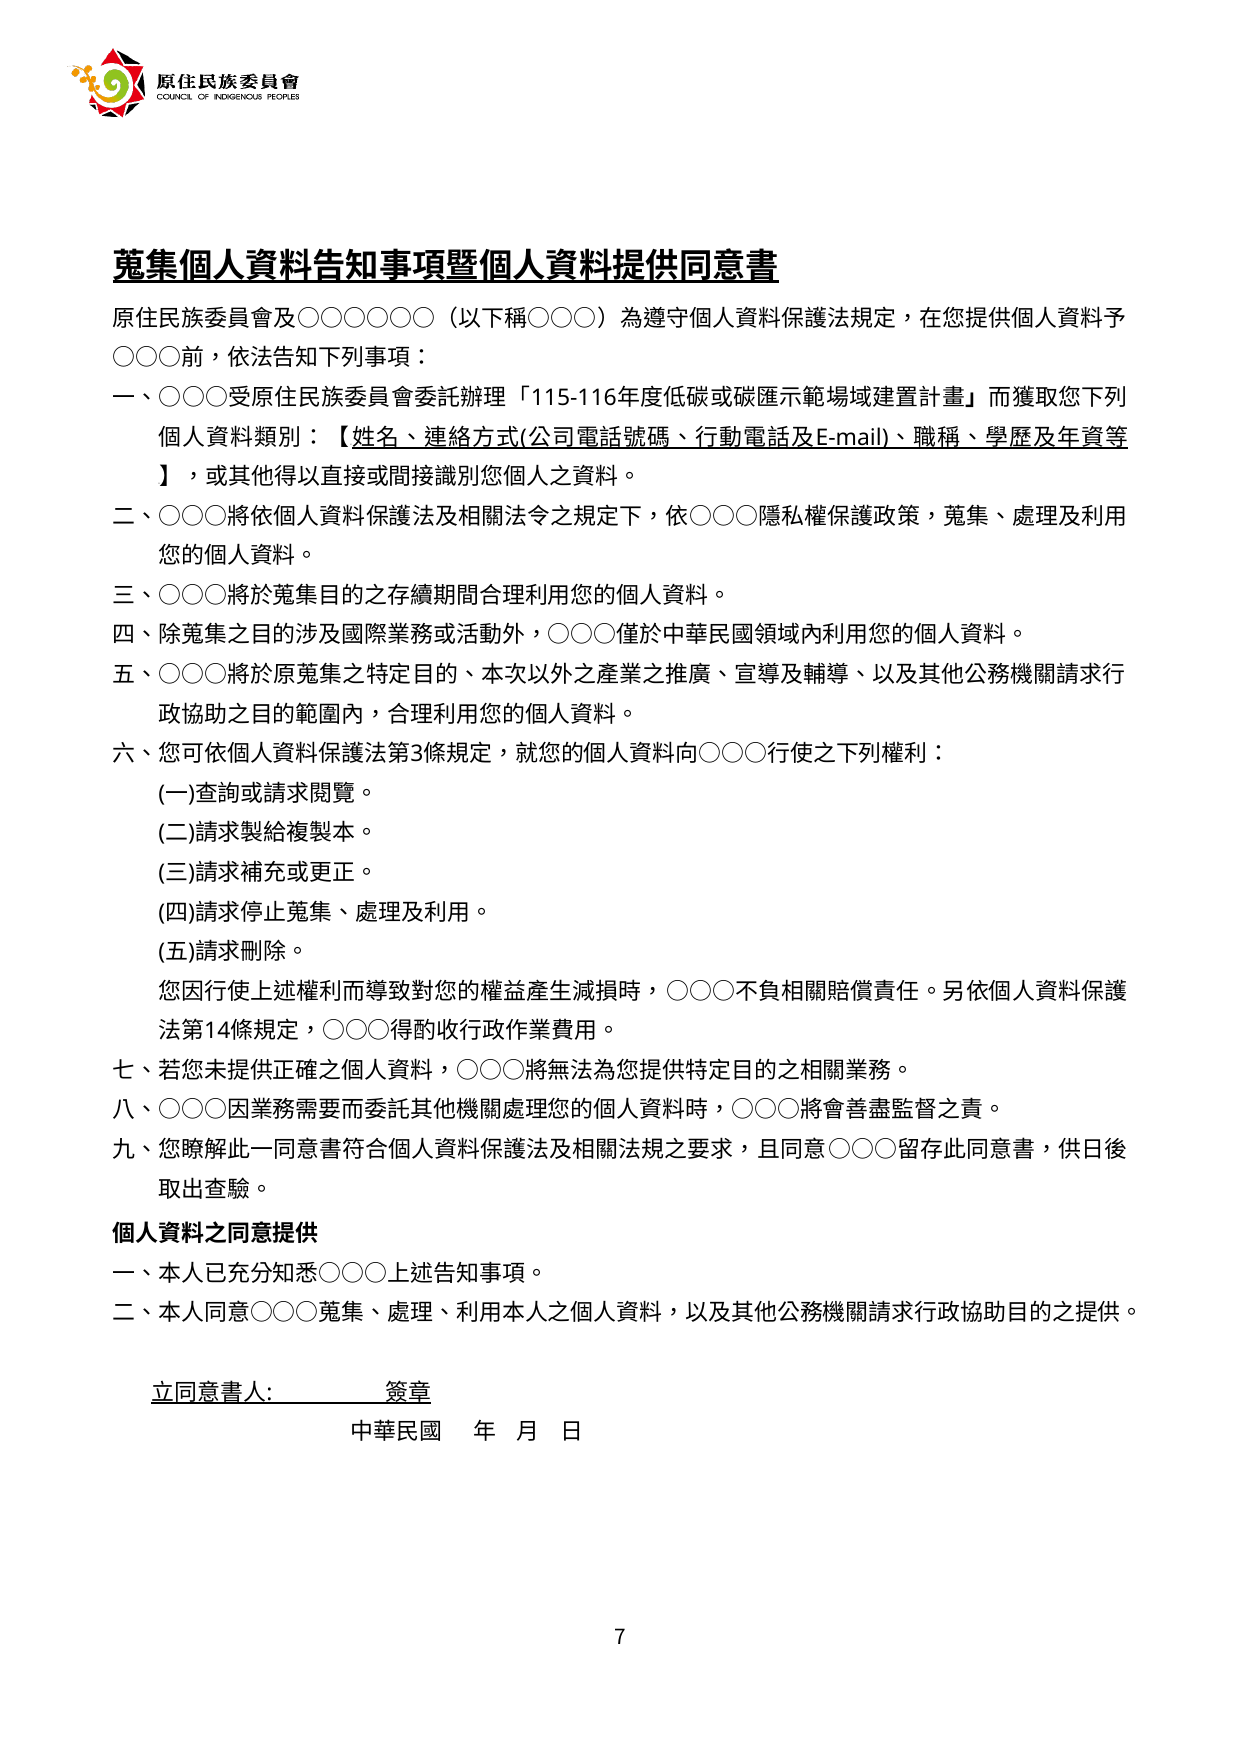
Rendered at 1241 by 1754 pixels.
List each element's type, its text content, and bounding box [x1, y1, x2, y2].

text 二、○○○將依個人資料保護法及相關法令之規定下，依○○○隱私權保護政策，蒐集、處理及利用您的個人資料。 [112, 492, 1128, 572]
text 七、若您未提供正確之個人資料，○○○將無法為您提供特定目的之相關業務。 [112, 1047, 1128, 1086]
text 一、○○○受原住民族委員會委託辦理「115-116年度低碳或碳匯示範場域建置計畫」而獲取您下列個人資料類別：【U姓名、連絡方式(公司電話號碼、行動電話及E-mail)、職稱、學歷及年資等U】，或其他得以直接或間接識別您個人之資料。 [112, 374, 1128, 492]
text (一)查詢或請求閱覽。 [158, 769, 1128, 809]
text (二)請求製給複製本。 [158, 809, 1128, 849]
text 九、您瞭解此一同意書符合個人資料保護法及相關法規之要求，且同意○○○留存此同意書，供日後取出查驗。 [112, 1126, 1128, 1205]
text 八、○○○因業務需要而委託其他機關處理您的個人資料時，○○○將會善盡監督之責。 [112, 1086, 1128, 1126]
text 五、○○○將於原蒐集之特定目的、本次以外之產業之推廣、宣導及輔導、以及其他公務機關請求行政協助之目的範圍內，合理利用您的個人資料。 [112, 651, 1128, 730]
text 二、本人同意○○○蒐集、處理、利用本人之個人資料，以及其他公務機關請求行政協助目的之提供。 [112, 1289, 1128, 1329]
picture [63, 42, 303, 123]
text 原住民族委員會及○○○○○○（以下稱○○○）為遵守個人資料保護法規定，在您提供個人資料予○○○前，依法告知下列事項： [112, 294, 1128, 374]
text 三、○○○將於蒐集目的之存續期間合理利用您的個人資料。 [112, 572, 1128, 611]
text 立同意書人: 簽章 [112, 1368, 1128, 1408]
text (四)請求停止蒐集、處理及利用。 [158, 888, 1128, 928]
text 六、您可依個人資料保護法第3條規定，就您的個人資料向○○○行使之下列權利： [112, 730, 1128, 769]
text 蒐集個人資料告知事項暨個人資料提供同意書 [112, 239, 1128, 287]
text 四、除蒐集之目的涉及國際業務或活動外，○○○僅於中華民國領域內利用您的個人資料。 [112, 611, 1128, 651]
text 一、本人已充分知悉○○○上述告知事項。 [112, 1249, 1128, 1289]
text (三)請求補充或更正。 [158, 849, 1128, 888]
text (五)請求刪除。 [158, 928, 1128, 967]
text 個人資料之同意提供 [112, 1210, 1128, 1249]
text 您因行使上述權利而導致對您的權益產生減損時，○○○不負相關賠償責任。另依個人資料保護法第14條規定，○○○得酌收行政作業費用。 [158, 967, 1128, 1047]
text 中華民國 年 月 日 [112, 1408, 1128, 1447]
